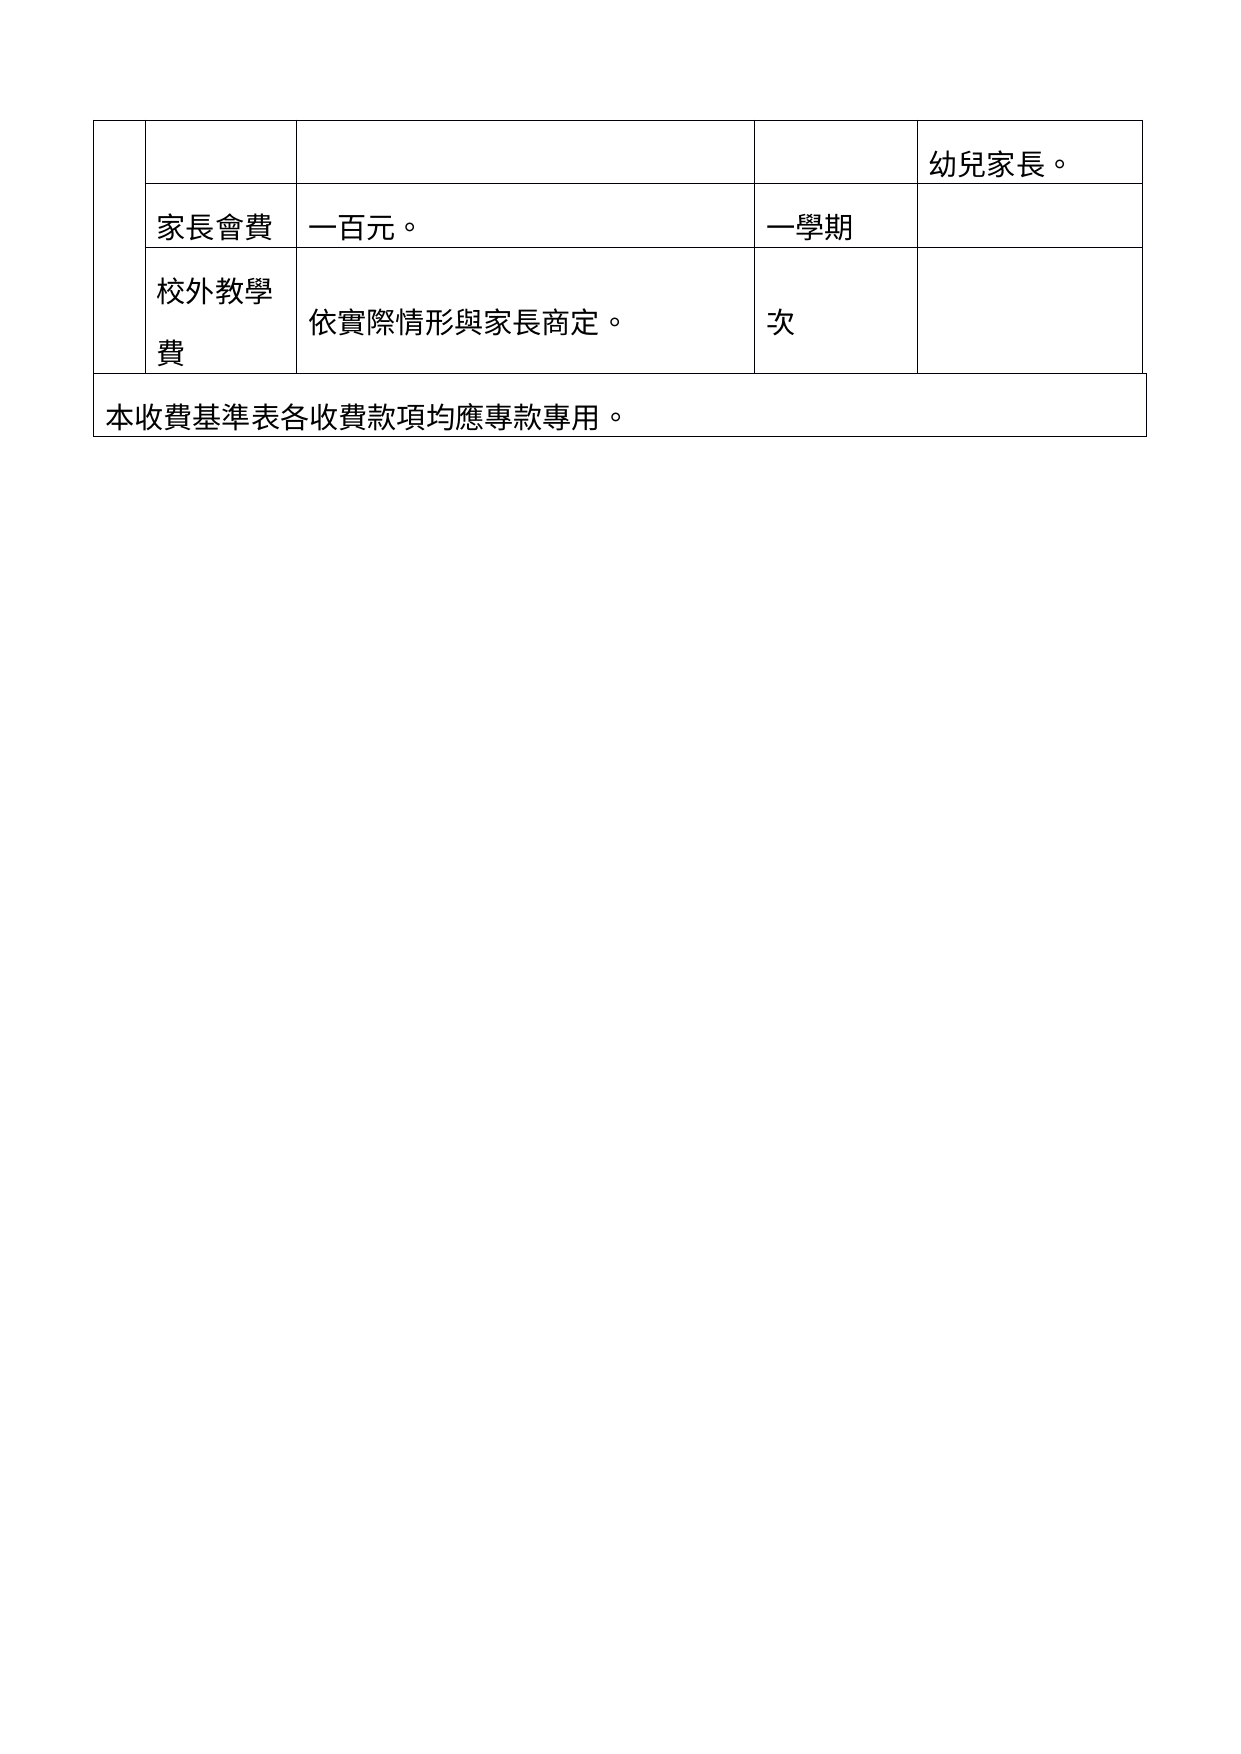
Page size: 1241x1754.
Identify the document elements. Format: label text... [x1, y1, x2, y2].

table_cell 幼兒家長。 [918, 121, 1142, 183]
table_cell 家長會費 [146, 184, 296, 247]
table_cell [94, 121, 145, 373]
table_cell [755, 121, 917, 183]
table_cell 一學期 [755, 184, 917, 247]
table_cell [1143, 183, 1147, 247]
table_cell 次 [755, 248, 917, 373]
table_cell 依實際情形與家長商定。 [297, 248, 754, 373]
table_cell [297, 121, 754, 183]
table_cell 校外教學費 [146, 248, 296, 373]
table_cell [918, 248, 1142, 373]
table_cell [1143, 247, 1147, 373]
table_cell [1143, 120, 1147, 183]
table_cell 本收費基準表各收費款項均應專款專用。 [94, 374, 1146, 436]
table_cell 一百元。 [297, 184, 754, 247]
table_cell [918, 184, 1142, 247]
table_cell [146, 121, 296, 183]
